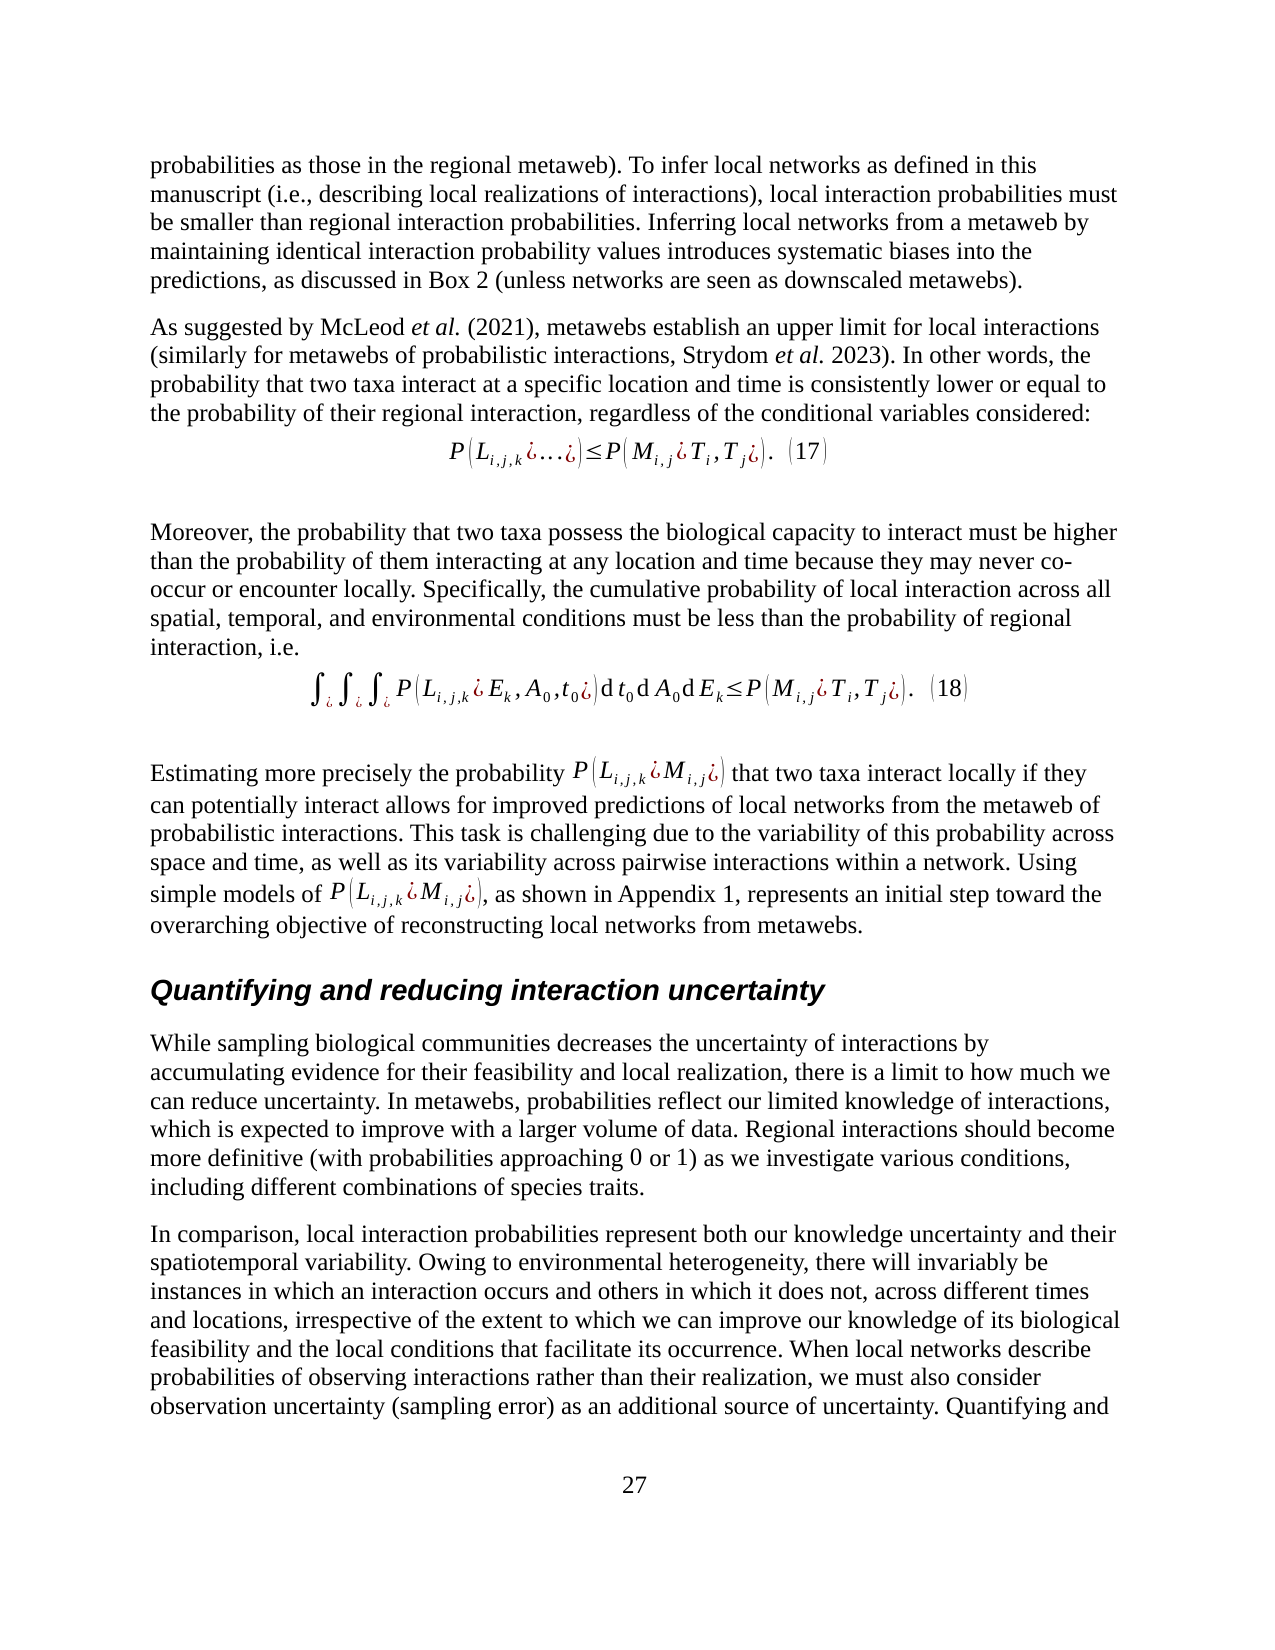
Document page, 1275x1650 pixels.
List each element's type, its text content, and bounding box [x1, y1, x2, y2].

text Moreover, the probability that two taxa possess the biological capacity to interact must be higher than the probability of them interacting at any location and time because they may never co-occur or encounter locally. Specifically, the cumulative probability of local interaction across all spatial, temporal, and environmental conditions must be less than the probability of regional interaction, i.e. [150, 517, 1125, 661]
text As suggested by McLeod et al. (2021), metawebs establish an upper limit for local interactions (similarly for metawebs of probabilistic interactions, Strydom et al. 2023). In other words, the probability that two taxa interact at a specific location and time is consistently lower or equal to the probability of their regional interaction, regardless of the conditional variables considered: [150, 312, 1125, 427]
subtitle Quantifying and reducing interaction uncertainty [150, 973, 1125, 1007]
text In comparison, local interaction probabilities represent both our knowledge uncertainty and their spatiotemporal variability. Owing to environmental heterogeneity, there will invariably be instances in which an interaction occurs and others in which it does not, across different times and locations, irrespective of the extent to which we can improve our knowledge of its biological feasibility and the local conditions that facilitate its occurrence. When local networks describe probabilities of observing interactions rather than their realization, we must also consider observation uncertainty (sampling error) as an additional source of uncertainty. Quantifying and [150, 1219, 1125, 1420]
text Estimating more precisely the probability that two taxa interact locally if they can potentially interact allows for improved predictions of local networks from the metaweb of probabilistic interactions. This task is challenging due to the variability of this probability across space and time, as well as its variability across pairwise interactions within a network. Using simple models of , as shown in Appendix 1, represents an initial step toward the overarching objective of reconstructing local networks from metawebs. [150, 755, 1125, 939]
text probabilities as those in the regional metaweb). To infer local networks as defined in this manuscript (i.e., describing local realizations of interactions), local interaction probabilities must be smaller than regional interaction probabilities. Inferring local networks from a metaweb by maintaining identical interaction probability values introduces systematic biases into the predictions, as discussed in Box 2 (unless networks are seen as downscaled metawebs). [150, 150, 1125, 294]
text While sampling biological communities decreases the uncertainty of interactions by accumulating evidence for their feasibility and local realization, there is a limit to how much we can reduce uncertainty. In metawebs, probabilities reflect our limited knowledge of interactions, which is expected to improve with a larger volume of data. Regional interactions should become more definitive (with probabilities approaching or ) as we investigate various conditions, including different combinations of species traits. [150, 1028, 1125, 1201]
